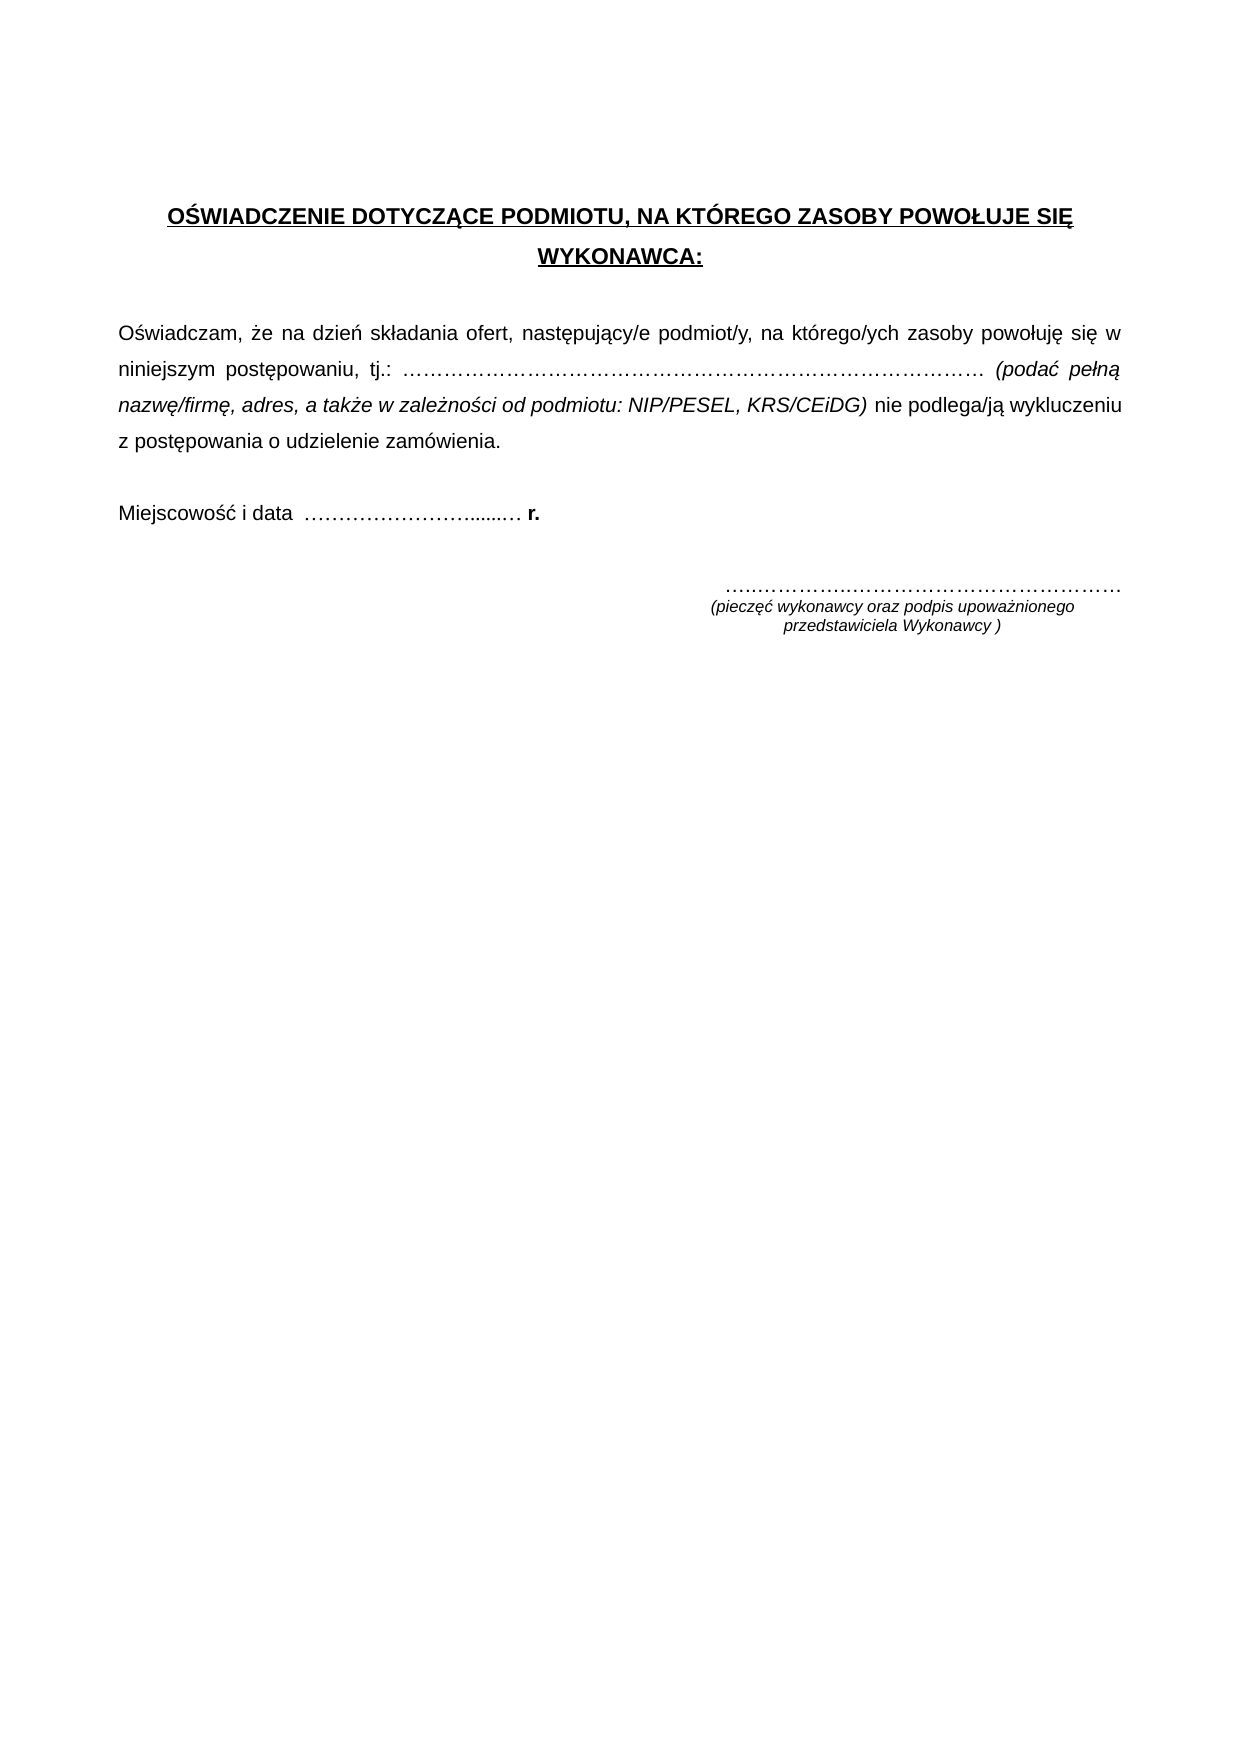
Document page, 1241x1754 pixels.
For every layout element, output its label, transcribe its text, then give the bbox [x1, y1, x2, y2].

text OŚWIADCZENIE DOTYCZĄCE PODMIOTU, NA KTÓREGO ZASOBY POWOŁUJE SIĘ WYKONAWCA: [118, 203, 1122, 269]
text …..…………..………………………………… [118, 573, 1122, 597]
text Oświadczam, że na dzień składania ofert, następujący/e podmiot/y, na którego/ych zasoby powołuję się w niniejszym postępowaniu, tj.: ………………………………………………………………………… (podać pełną nazwę/firmę, adres, a także w zależności od podmiotu: NIP/PESEL, KRS/CEiDG) nie podlega/ją wykluczeniu z postępowania o udzielenie zamówienia. [118, 320, 1122, 453]
text Miejscowość i data ……………………......… r. [118, 501, 1122, 525]
text (pieczęć wykonawcy oraz podpis upoważnionego przedstawiciela Wykonawcy ) [664, 597, 1122, 635]
